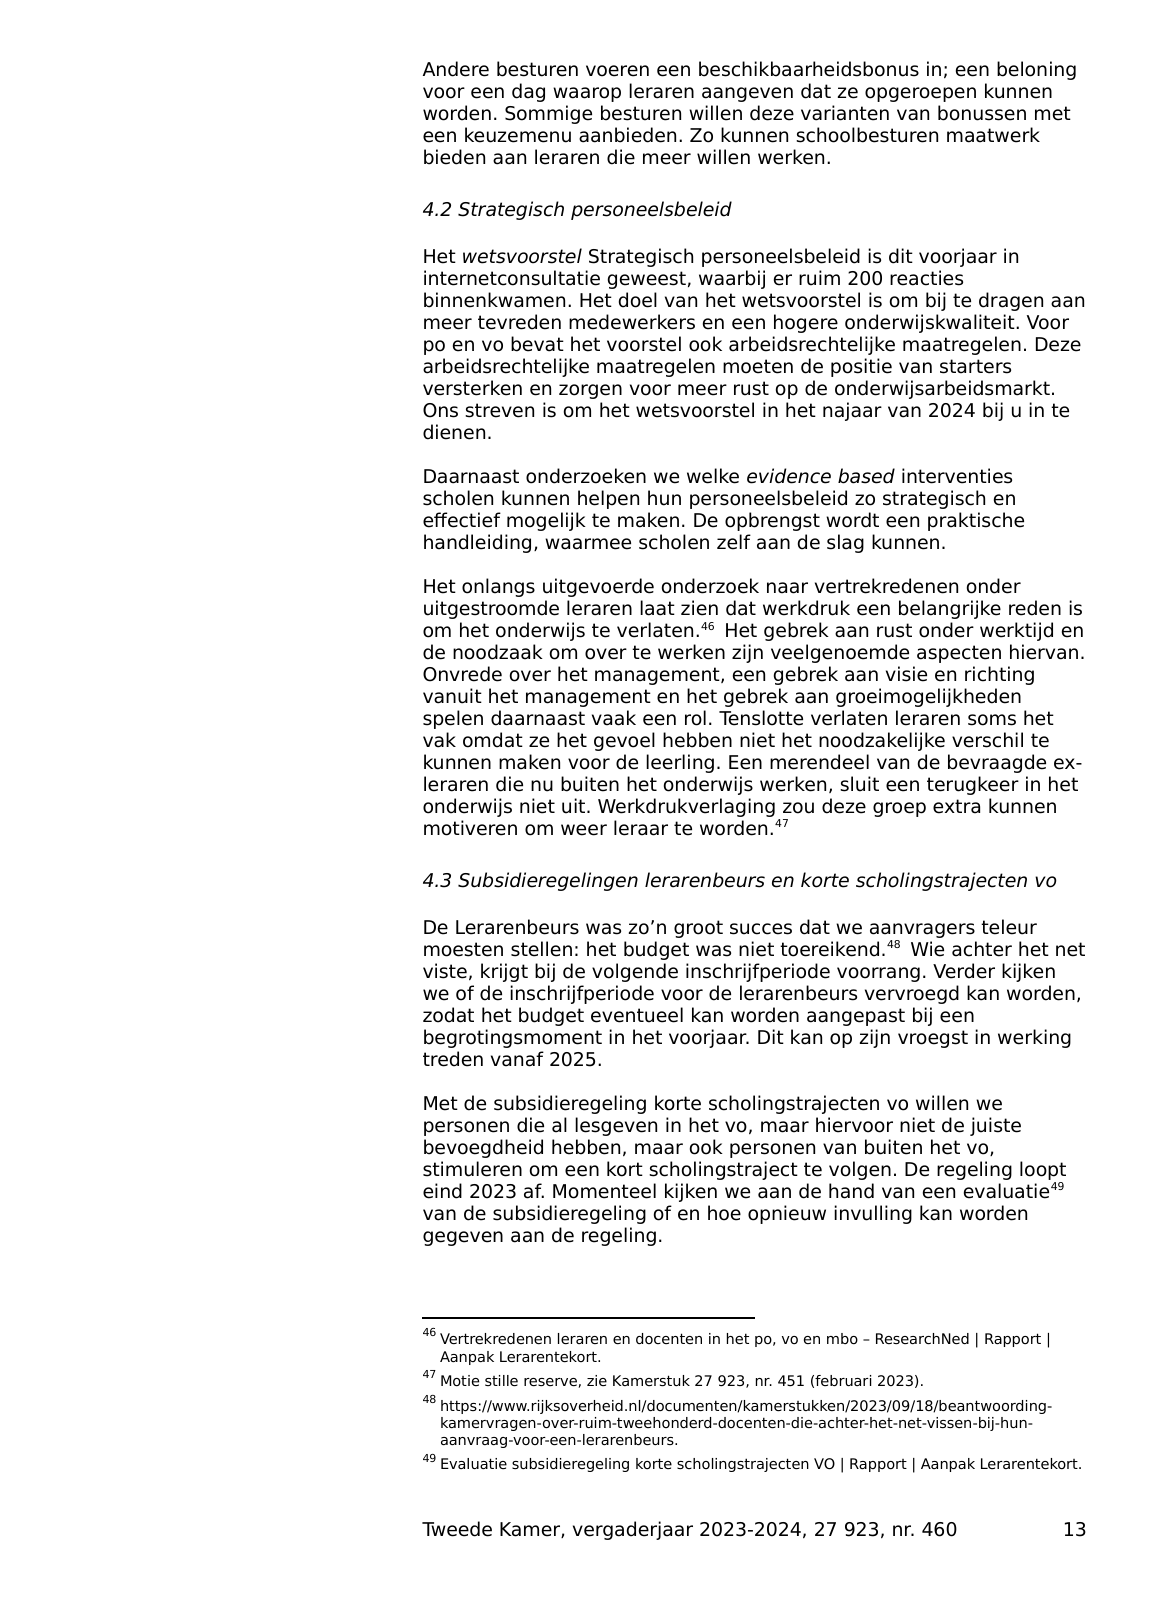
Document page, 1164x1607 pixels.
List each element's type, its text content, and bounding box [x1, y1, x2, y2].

text https://www.rijksoverheid.nl/documenten/kamerstukken/2023/09/18/beantwoording-kamervragen-over-ruim-tweehonderd-docenten-die-achter-het-net-vissen-bij-hun-aanvraag-voor-een-lerarenbeurs. [422, 1393, 1087, 1449]
text Het onlangs uitgevoerde onderzoek naar vertrekredenen onder uitgestroomde leraren laat zien dat werkdruk een belangrijke reden is om het onderwijs te verlaten. Het gebrek aan rust onder werktijd en de noodzaak om over te werken zijn veelgenoemde aspecten hiervan. Onvrede over het management, een gebrek aan visie en richting vanuit het management en het gebrek aan groeimogelijkheden spelen daarnaast vaak een rol. Tenslotte verlaten leraren soms het vak omdat ze het gevoel hebben niet het noodzakelijke verschil te kunnen maken voor de leerling. Een merendeel van de bevraagde ex-leraren die nu buiten het onderwijs werken, sluit een terugkeer in het onderwijs niet uit. Werkdrukverlaging zou deze groep extra kunnen motiveren om weer leraar te worden. [422, 576, 1087, 840]
subtitle 4.3 Subsidieregelingen lerarenbeurs en korte scholingstrajecten vo [422, 870, 1087, 892]
text Het wetsvoorstel Strategisch personeelsbeleid is dit voorjaar in internetconsultatie geweest, waarbij er ruim 200 reacties binnenkwamen. Het doel van het wetsvoorstel is om bij te dragen aan meer tevreden medewerkers en een hogere onderwijskwaliteit. Voor po en vo bevat het voorstel ook arbeidsrechtelijke maatregelen. Deze arbeidsrechtelijke maatregelen moeten de positie van starters versterken en zorgen voor meer rust op de onderwijsarbeidsmarkt. Ons streven is om het wetsvoorstel in het najaar van 2024 bij u in te dienen. [422, 246, 1087, 444]
text Daarnaast onderzoeken we welke evidence based interventies scholen kunnen helpen hun personeelsbeleid zo strategisch en effectief mogelijk te maken. De opbrengst wordt een praktische handleiding, waarmee scholen zelf aan de slag kunnen. [422, 466, 1087, 554]
text Motie stille reserve, zie Kamerstuk 27 923, nr. 451 (februari 2023). [422, 1368, 1087, 1391]
subtitle 4.2 Strategisch personeelsbeleid [422, 199, 1087, 221]
text Evaluatie subsidieregeling korte scholingstrajecten VO | Rapport | Aanpak Lerarentekort. [422, 1452, 1087, 1474]
text Andere besturen voeren een beschikbaarheidsbonus in; een beloning voor een dag waarop leraren aangeven dat ze opgeroepen kunnen worden. Sommige besturen willen deze varianten van bonussen met een keuzemenu aanbieden. Zo kunnen schoolbesturen maatwerk bieden aan leraren die meer willen werken. [422, 59, 1087, 169]
text De Lerarenbeurs was zo’n groot succes dat we aanvragers teleur moesten stellen: het budget was niet toereikend. Wie achter het net viste, krijgt bij de volgende inschrijfperiode voorrang. Verder kijken we of de inschrijfperiode voor de lerarenbeurs vervroegd kan worden, zodat het budget eventueel kan worden aangepast bij een begrotingsmoment in het voorjaar. Dit kan op zijn vroegst in werking treden vanaf 2025. [422, 917, 1087, 1071]
text Vertrekredenen leraren en docenten in het po, vo en mbo – ResearchNed | Rapport | Aanpak Lerarentekort. [422, 1327, 1087, 1366]
text Met de subsidieregeling korte scholingstrajecten vo willen we personen die al lesgeven in het vo, maar hiervoor niet de juiste bevoegdheid hebben, maar ook personen van buiten het vo, stimuleren om een kort scholingstraject te volgen. De regeling loopt eind 2023 af. Momenteel kijken we aan de hand van een evaluatie van de subsidieregeling of en hoe opnieuw invulling kan worden gegeven aan de regeling. [422, 1093, 1087, 1247]
